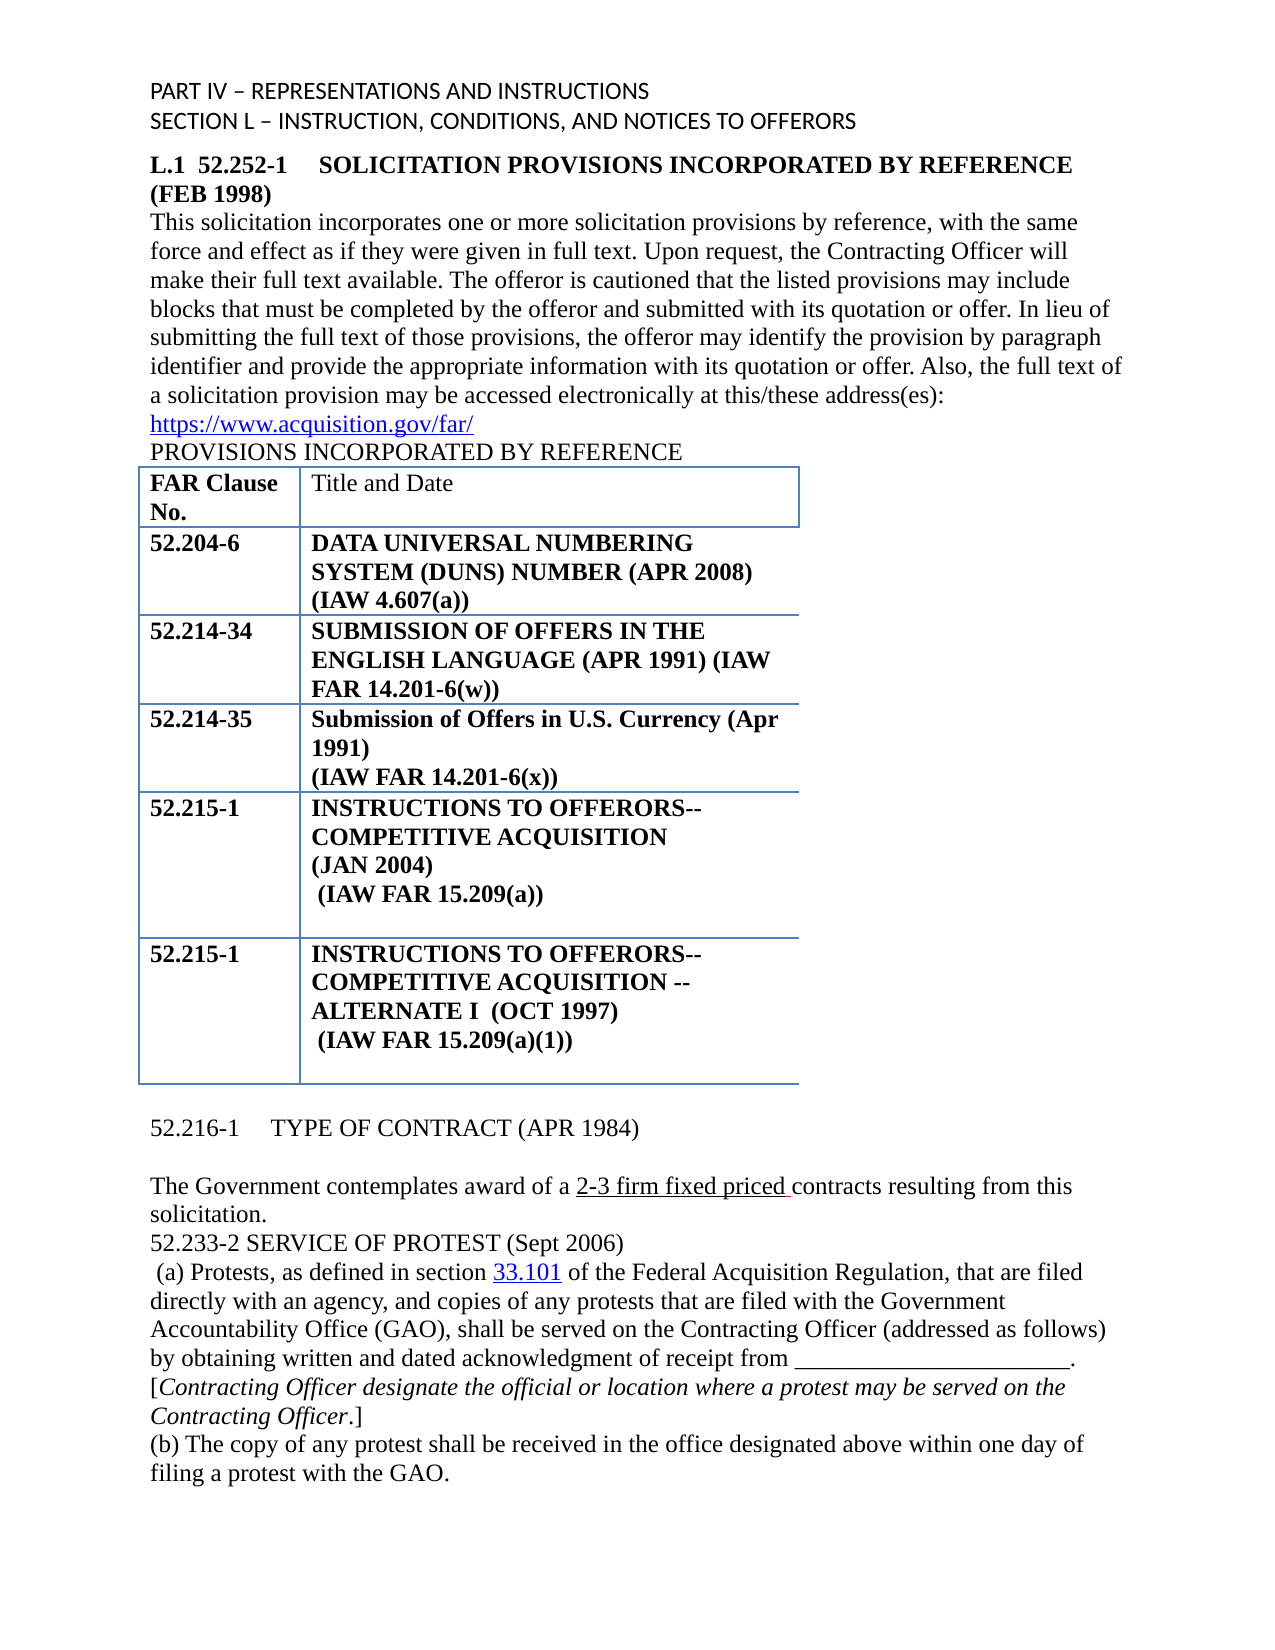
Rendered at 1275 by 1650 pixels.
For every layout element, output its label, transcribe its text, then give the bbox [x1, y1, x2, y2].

text L.1 52.252-1 SOLICITATION PROVISIONS INCORPORATED BY REFERENCE (FEB 1998) [150, 150, 1125, 207]
table_cell 52.214-34 [140, 616, 299, 702]
table_cell 52.215-1 [140, 939, 299, 1082]
text (b) The copy of any protest shall be received in the office designated above within one day of filing a protest with the GAO. [150, 1429, 1125, 1487]
table_cell DATA UNIVERSAL NUMBERING SYSTEM (DUNS) NUMBER (APR 2008) (IAW 4.607(a)) [301, 528, 799, 614]
text This solicitation incorporates one or more solicitation provisions by reference, with the same force and effect as if they were given in full text. Upon request, the Contracting Officer will make their full text available. The offeror is cautioned that the listed provisions may include blocks that must be completed by the offeror and submitted with its quotation or offer. In lieu of submitting the full text of those provisions, the offeror may identify the provision by paragraph identifier and provide the appropriate information with its quotation or offer. Also, the full text of a solicitation provision may be accessed electronically at this/these address(es): [150, 207, 1125, 409]
table_cell INSTRUCTIONS TO OFFERORS--COMPETITIVE ACQUISITION -- ALTERNATE I (OCT 1997) (IAW FAR 15.209(a)(1)) [301, 939, 799, 1082]
text PROVISIONS INCORPORATED BY REFERENCE [150, 437, 1125, 466]
table_cell 52.214-35 [140, 705, 299, 791]
table_cell 52.215-1 [140, 793, 299, 937]
table_cell 52.204-6 [140, 528, 299, 614]
text https://www.acquisition.gov/far/ [150, 409, 1125, 437]
table_cell SUBMISSION OF OFFERS IN THE ENGLISH LANGUAGE (APR 1991) (IAW FAR 14.201-6(w)) [301, 616, 799, 702]
text (a) Protests, as defined in section 33.101 of the Federal Acquisition Regulation, that are filed directly with an agency, and copies of any protests that are filed with the Government Accountability Office (GAO), shall be served on the Contracting Officer (addressed as follows) by obtaining written and dated acknowledgment of receipt from ______________________. [Contracting Officer designate the official or location where a protest may be served on the Contracting Officer.] [150, 1257, 1125, 1429]
table_header Title and Date [301, 468, 798, 526]
table_cell Submission of Offers in U.S. Currency (Apr 1991) (IAW FAR 14.201-6(x)) [301, 705, 799, 791]
text The Government contemplates award of a 2-3 firm fixed priced contracts resulting from this solicitation. [150, 1171, 1125, 1228]
text 52.233-2 SERVICE OF PROTEST (Sept 2006) [150, 1228, 1125, 1257]
table_header FAR Clause No. [140, 468, 299, 526]
text 52.216-1 TYPE OF CONTRACT (APR 1984) [150, 1113, 1125, 1142]
table_cell INSTRUCTIONS TO OFFERORS--COMPETITIVE ACQUISITION (JAN 2004) (IAW FAR 15.209(a)) [301, 793, 799, 937]
